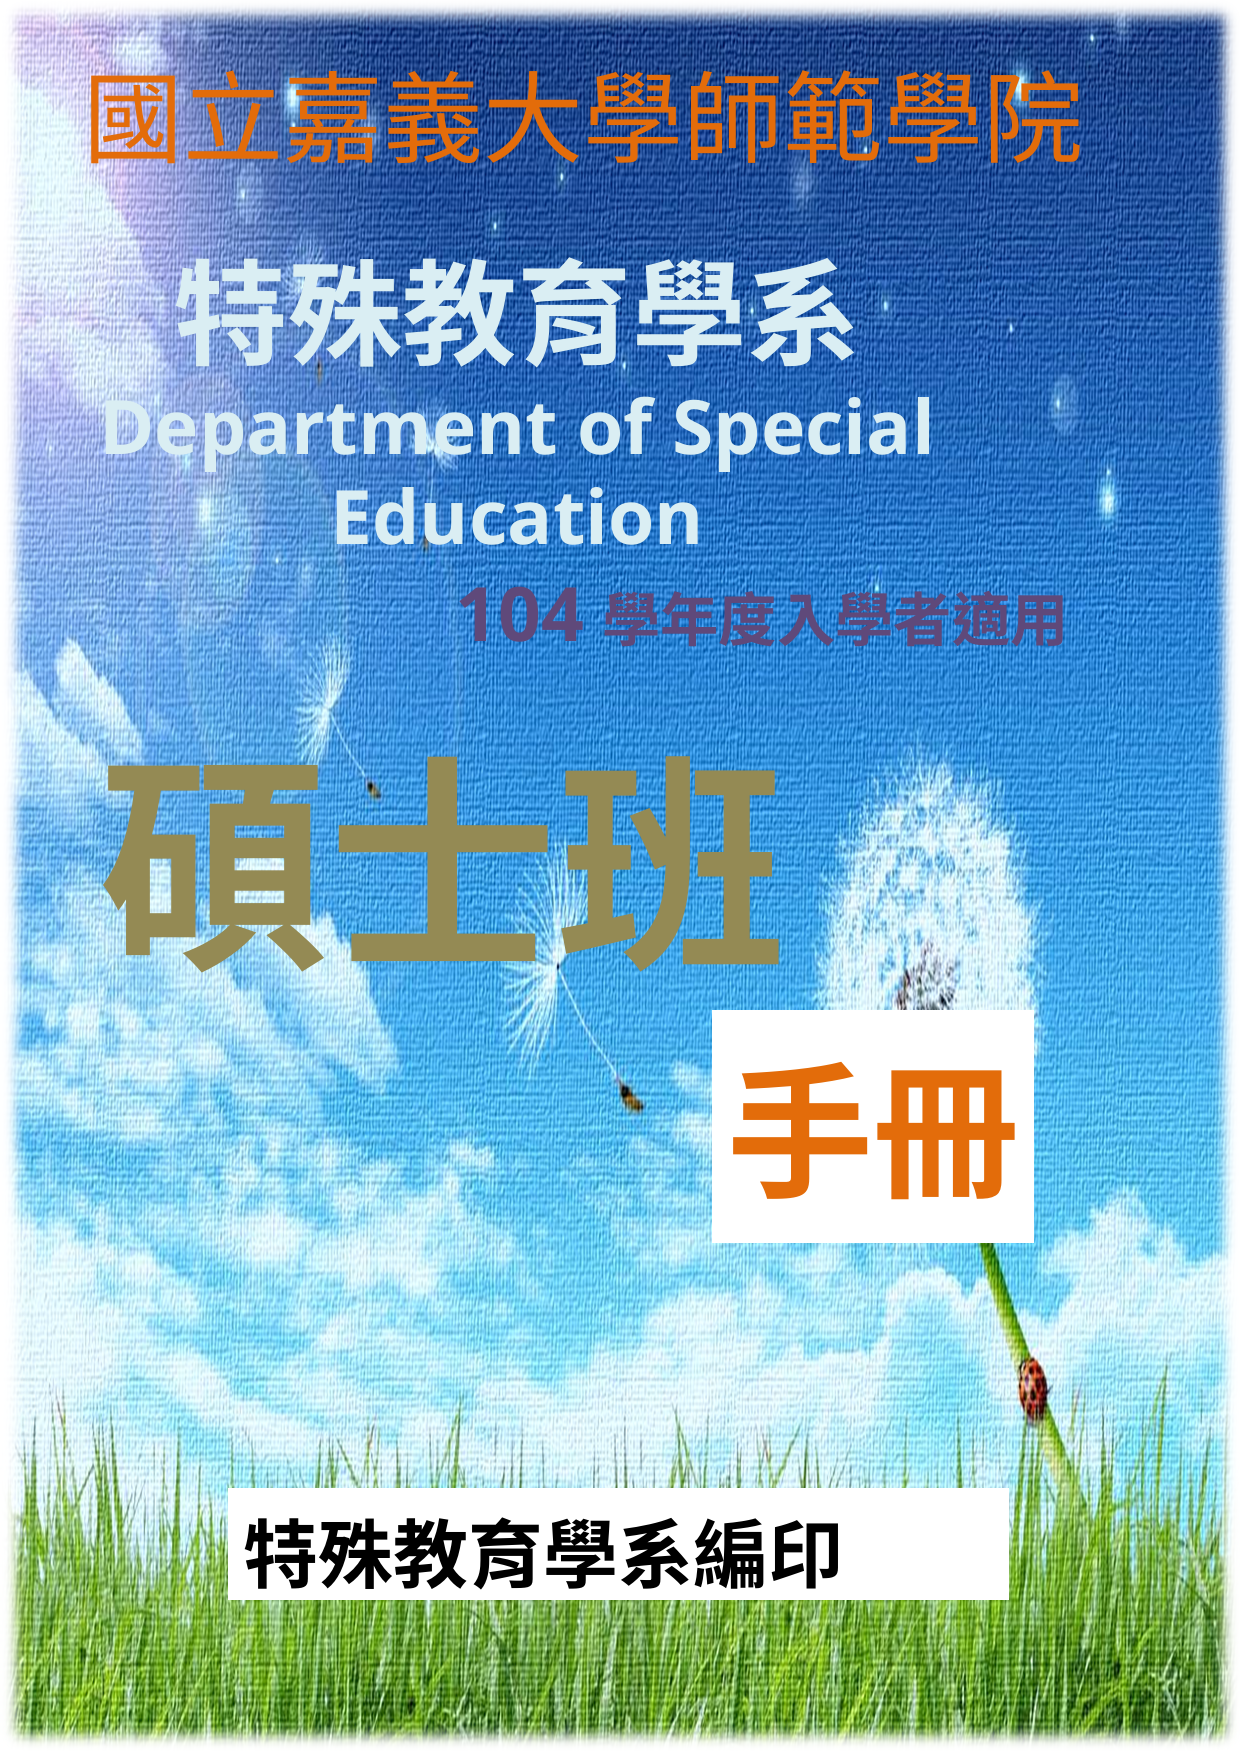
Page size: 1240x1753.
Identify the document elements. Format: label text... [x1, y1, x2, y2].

text 手冊 [727, 1018, 1019, 1229]
text 特殊教育學系編印 [243, 1495, 994, 1593]
